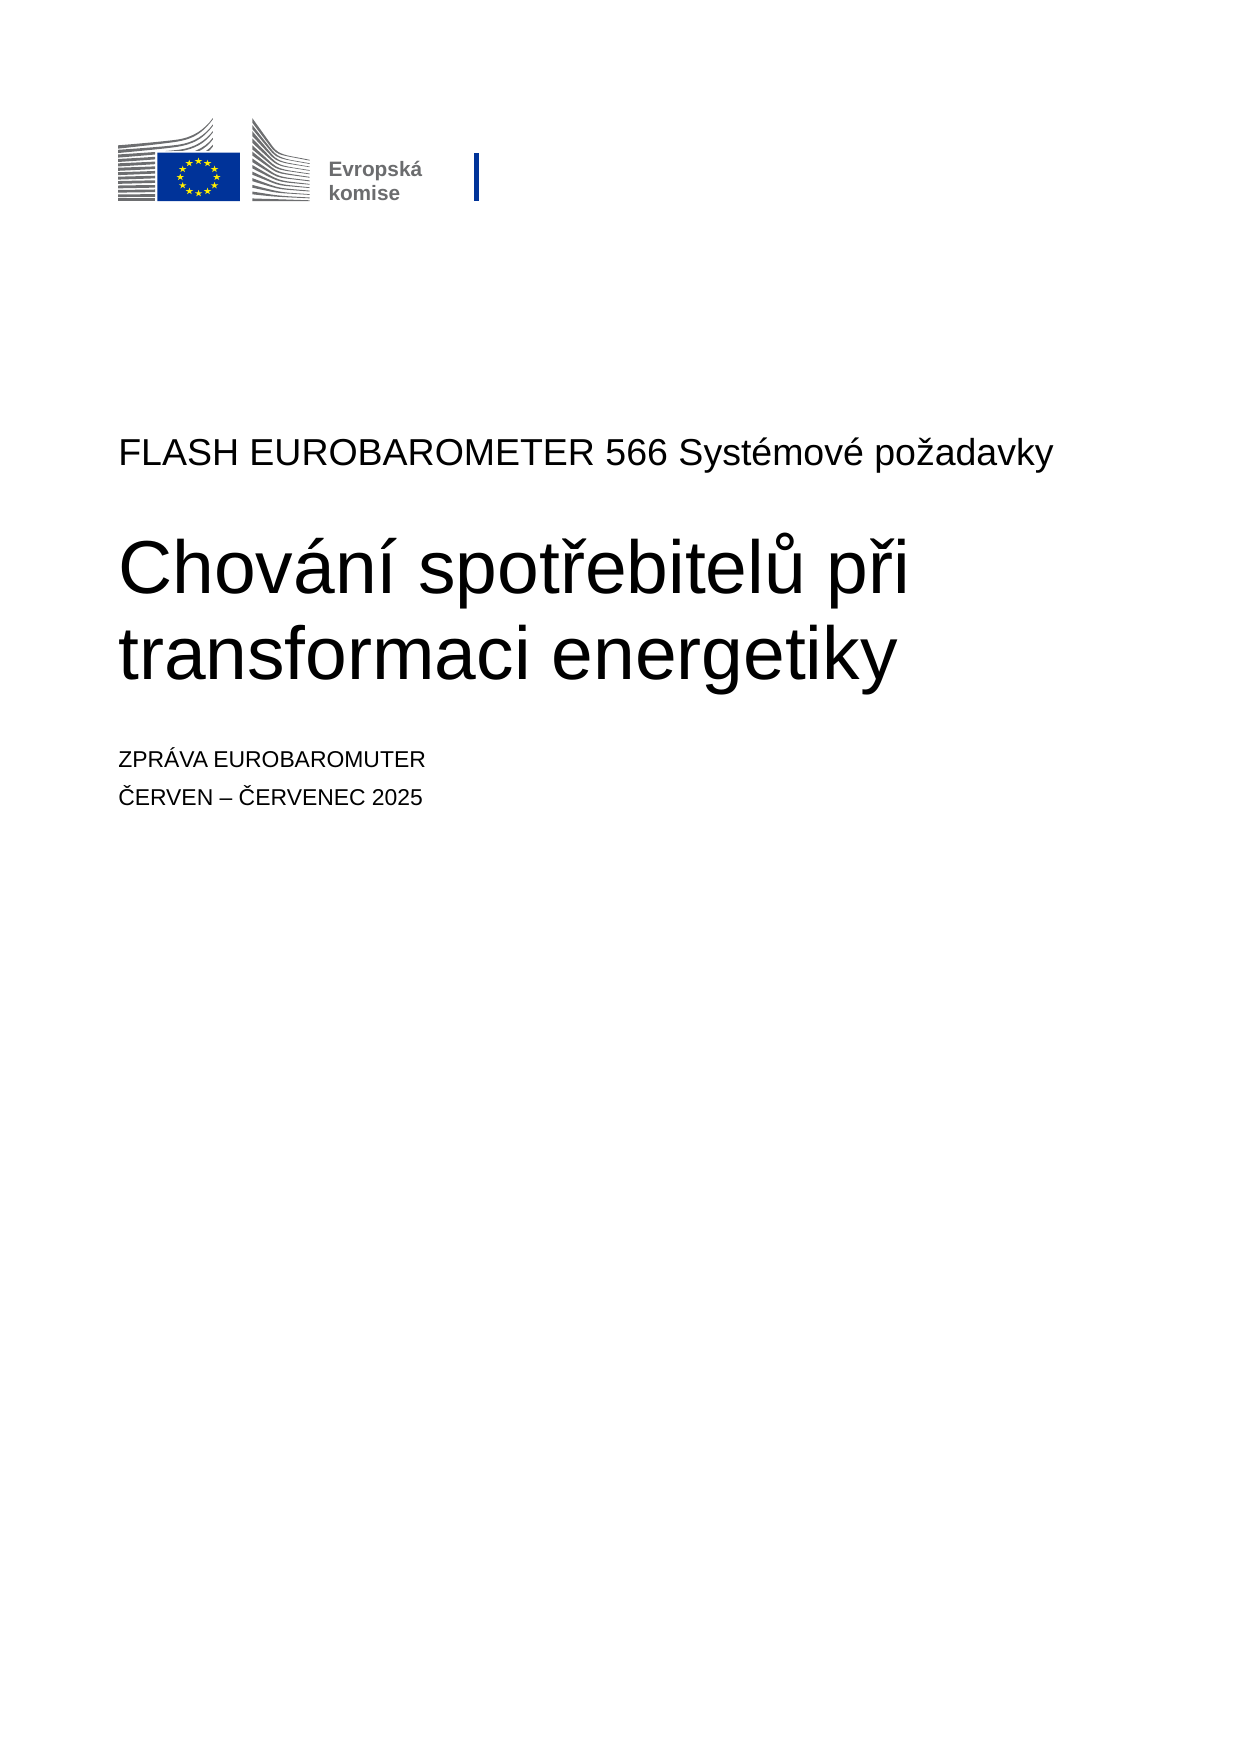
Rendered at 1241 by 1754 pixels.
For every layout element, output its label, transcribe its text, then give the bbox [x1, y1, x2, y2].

text ZPRÁVA EUROBAROMUTER [118, 746, 1122, 772]
text FLASH EUROBAROMETER 566 Systémové požadavky [118, 430, 1122, 473]
text ČERVEN – ČERVENEC 2025 [118, 784, 1122, 810]
text Chování spotřebitelů při transformaci energetiky [118, 523, 1122, 696]
